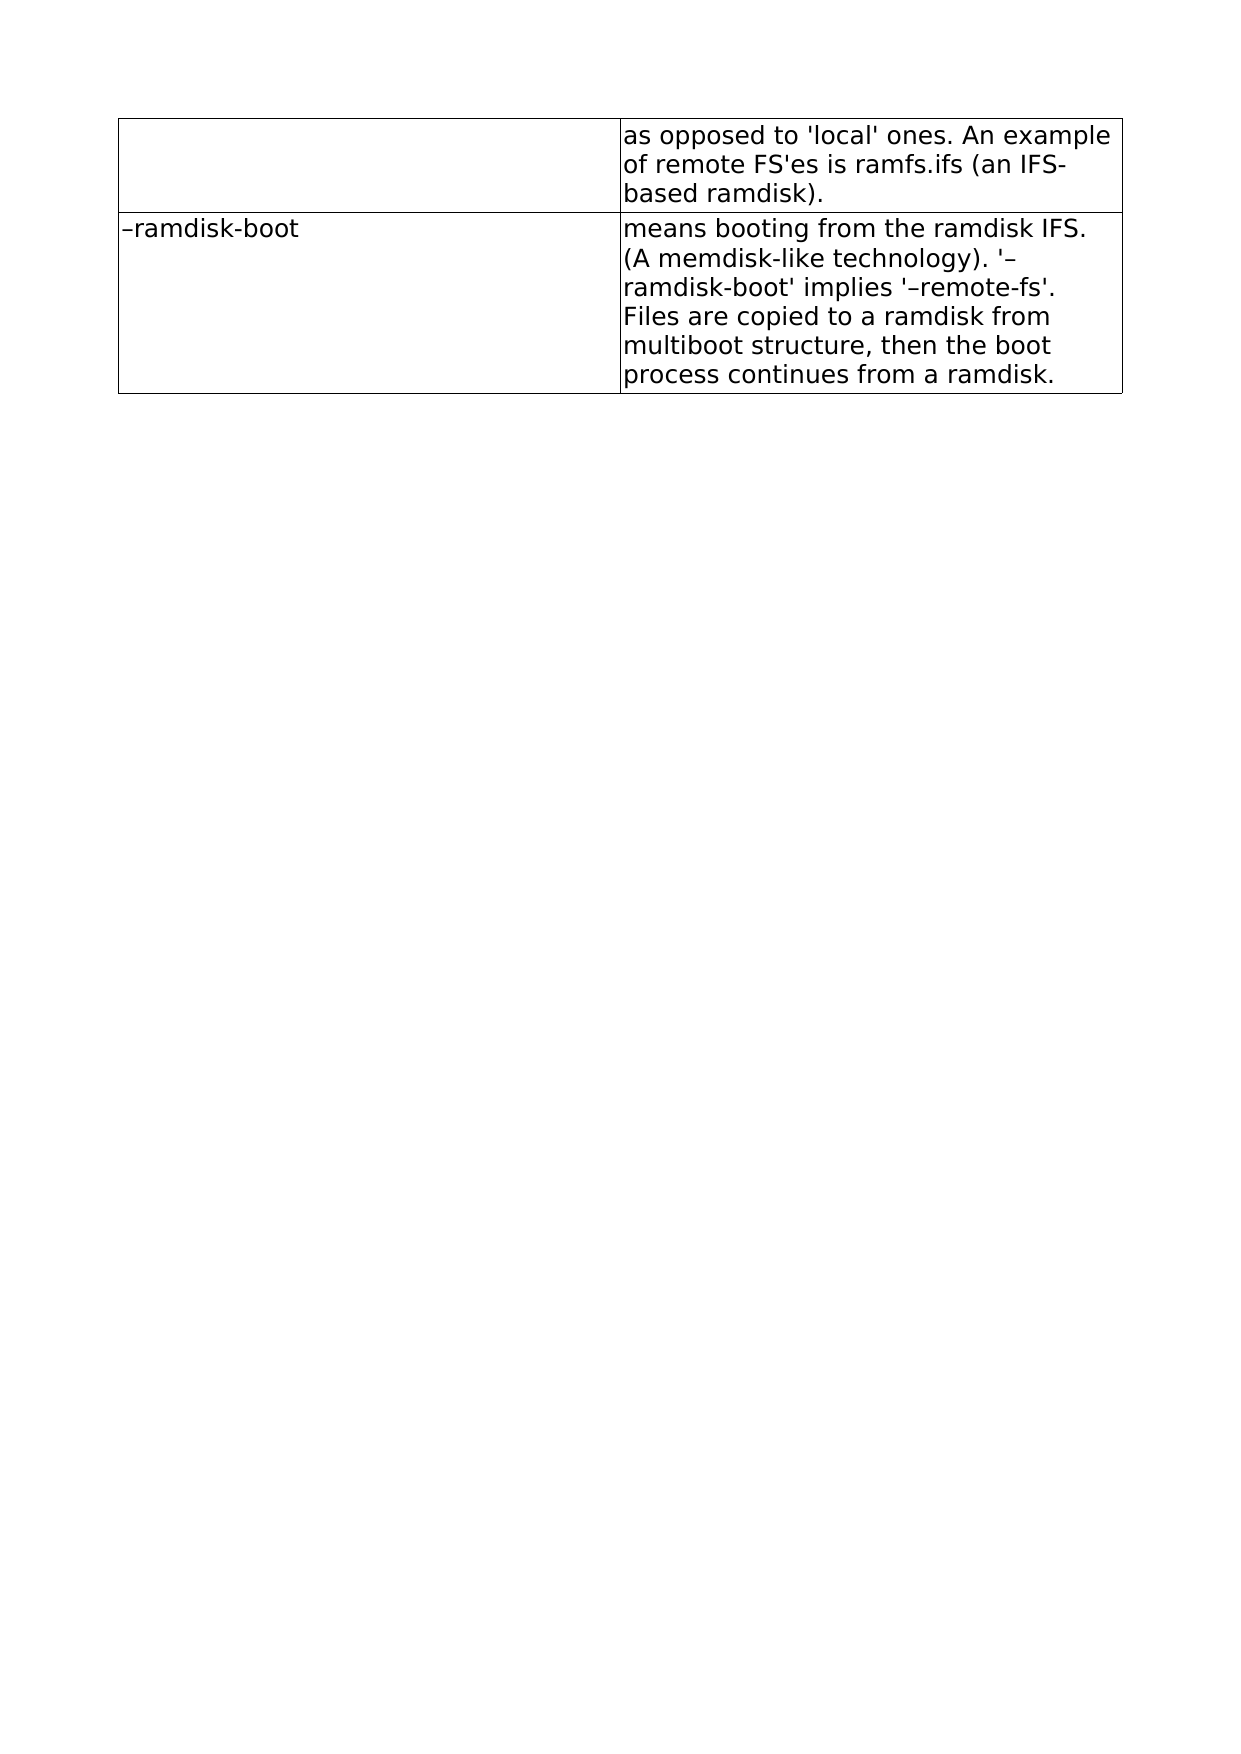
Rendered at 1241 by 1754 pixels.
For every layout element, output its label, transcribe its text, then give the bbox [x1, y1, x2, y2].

table_cell [119, 119, 620, 212]
table_cell as opposed to 'local' ones. An example of remote FS'es is ramfs.ifs (an IFS-based ramdisk). [621, 119, 1122, 212]
table_cell –ramdisk-boot [119, 213, 620, 392]
table_cell means booting from the ramdisk IFS. (A memdisk-like technology). '–ramdisk-boot' implies '–remote-fs'. Files are copied to a ramdisk from multiboot structure, then the boot process continues from a ramdisk. [621, 213, 1122, 392]
